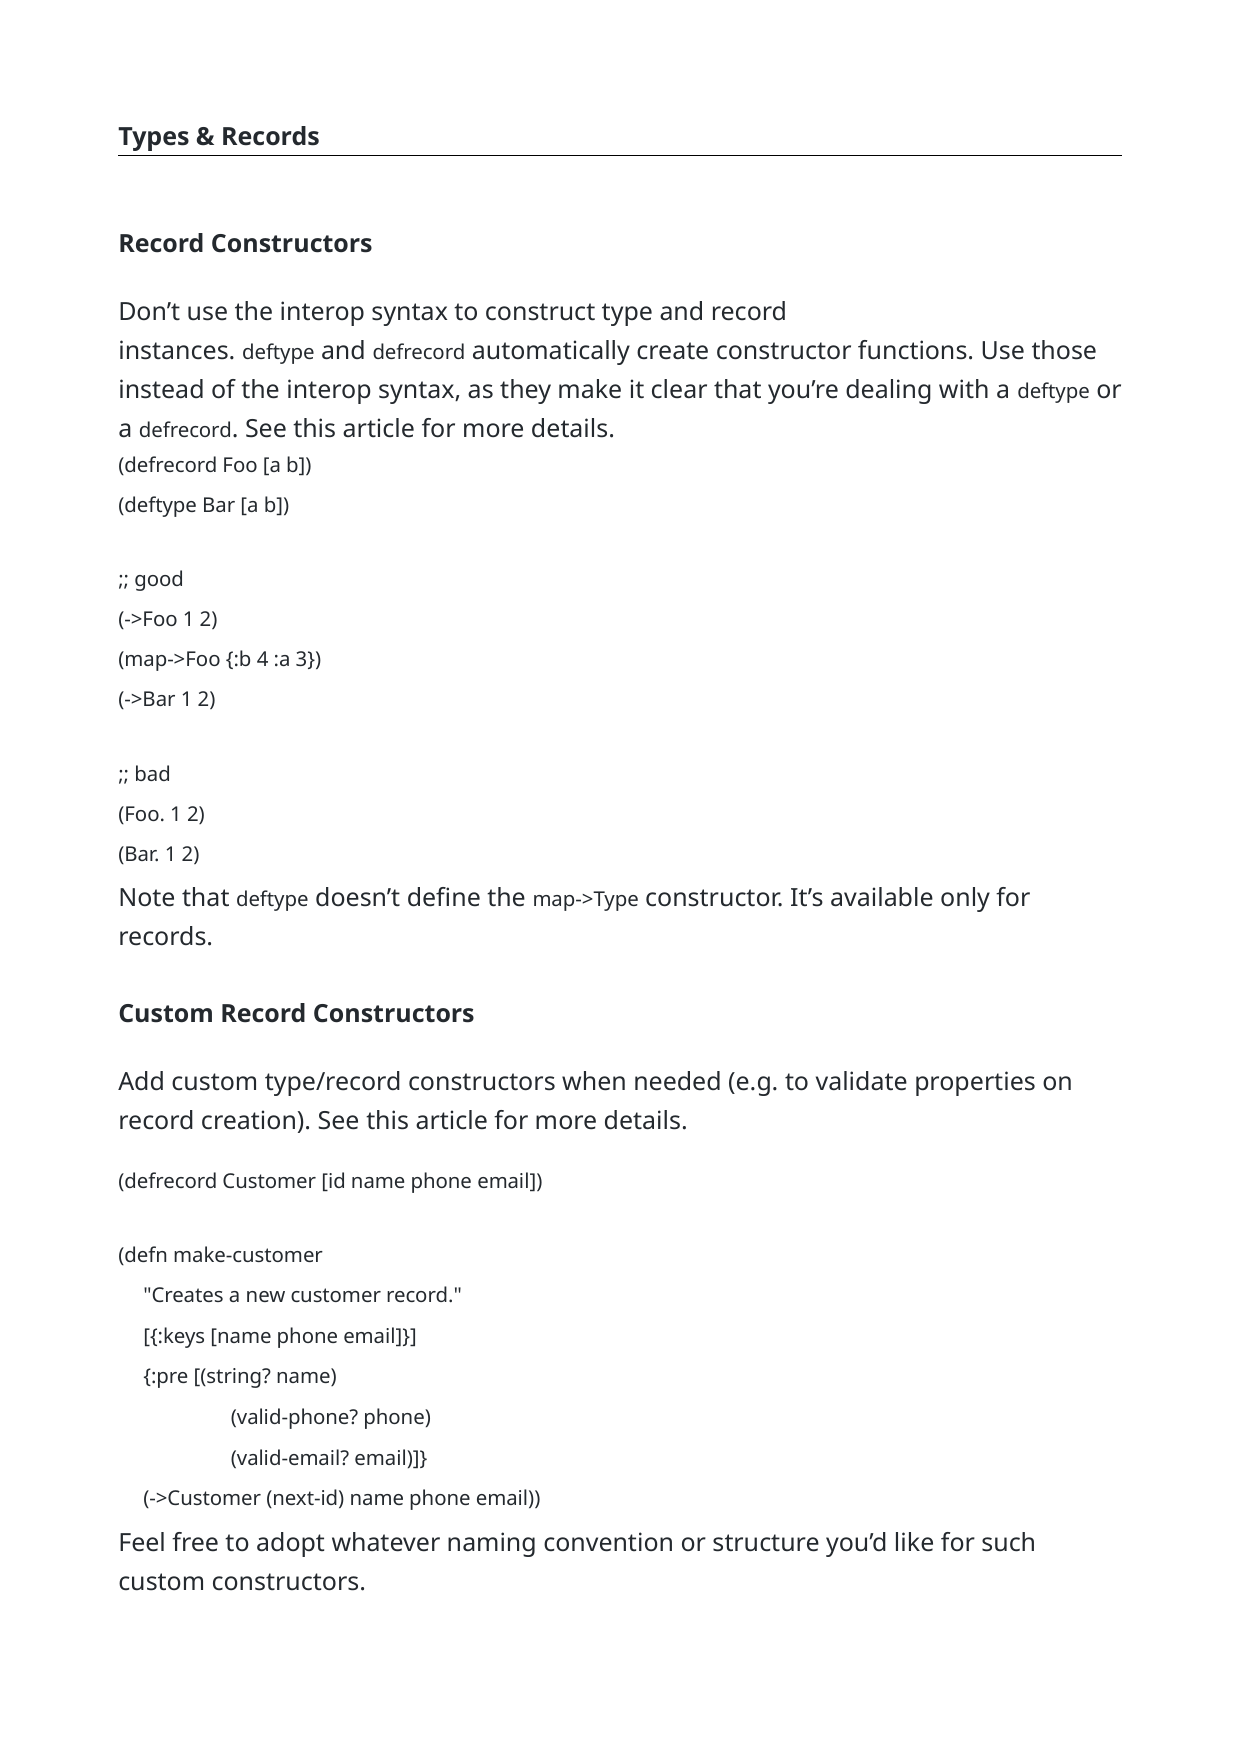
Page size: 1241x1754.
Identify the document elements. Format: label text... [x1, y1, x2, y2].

text (->Foo 1 2) [118, 605, 1122, 633]
subtitle Record Constructors [118, 226, 1122, 260]
subtitle Custom Record Constructors [118, 996, 1122, 1030]
text (valid-email? email)]} [118, 1443, 1122, 1471]
text Add custom type/record constructors when needed (e.g. to validate properties on record creation). See this article for more details. [118, 1063, 1122, 1136]
text Feel free to adopt whatever naming convention or structure you’d like for such custom constructors. [118, 1525, 1122, 1598]
text ;; good [118, 565, 1122, 592]
text (deftype Bar [a b]) [118, 490, 1122, 518]
text {:pre [(string? name) [118, 1362, 1122, 1390]
text (map->Foo {:b 4 :a 3}) [118, 645, 1122, 673]
text [{:keys [name phone email]}] [118, 1322, 1122, 1349]
text (defn make-customer [118, 1241, 1122, 1268]
text "Creates a new customer record." [118, 1281, 1122, 1309]
text (defrecord Customer [id name phone email]) [118, 1166, 1122, 1194]
text Note that deftype doesn’t define the map->Type constructor. It’s available only for records. [118, 880, 1122, 953]
subtitle Types & Records [118, 118, 1122, 155]
text (defrecord Foo [a b]) [118, 450, 1122, 478]
text Don’t use the interop syntax to construct type and record instances. deftype and defrecord automatically create constructor functions. Use those instead of the interop syntax, as they make it clear that you’re dealing with a deftype or a defrecord. See this article for more details. [118, 294, 1122, 445]
text (valid-phone? phone) [118, 1403, 1122, 1431]
text (Bar. 1 2) [118, 840, 1122, 867]
text (->Bar 1 2) [118, 685, 1122, 713]
text ;; bad [118, 759, 1122, 787]
text (->Customer (next-id) name phone email)) [118, 1484, 1122, 1512]
text (Foo. 1 2) [118, 799, 1122, 827]
